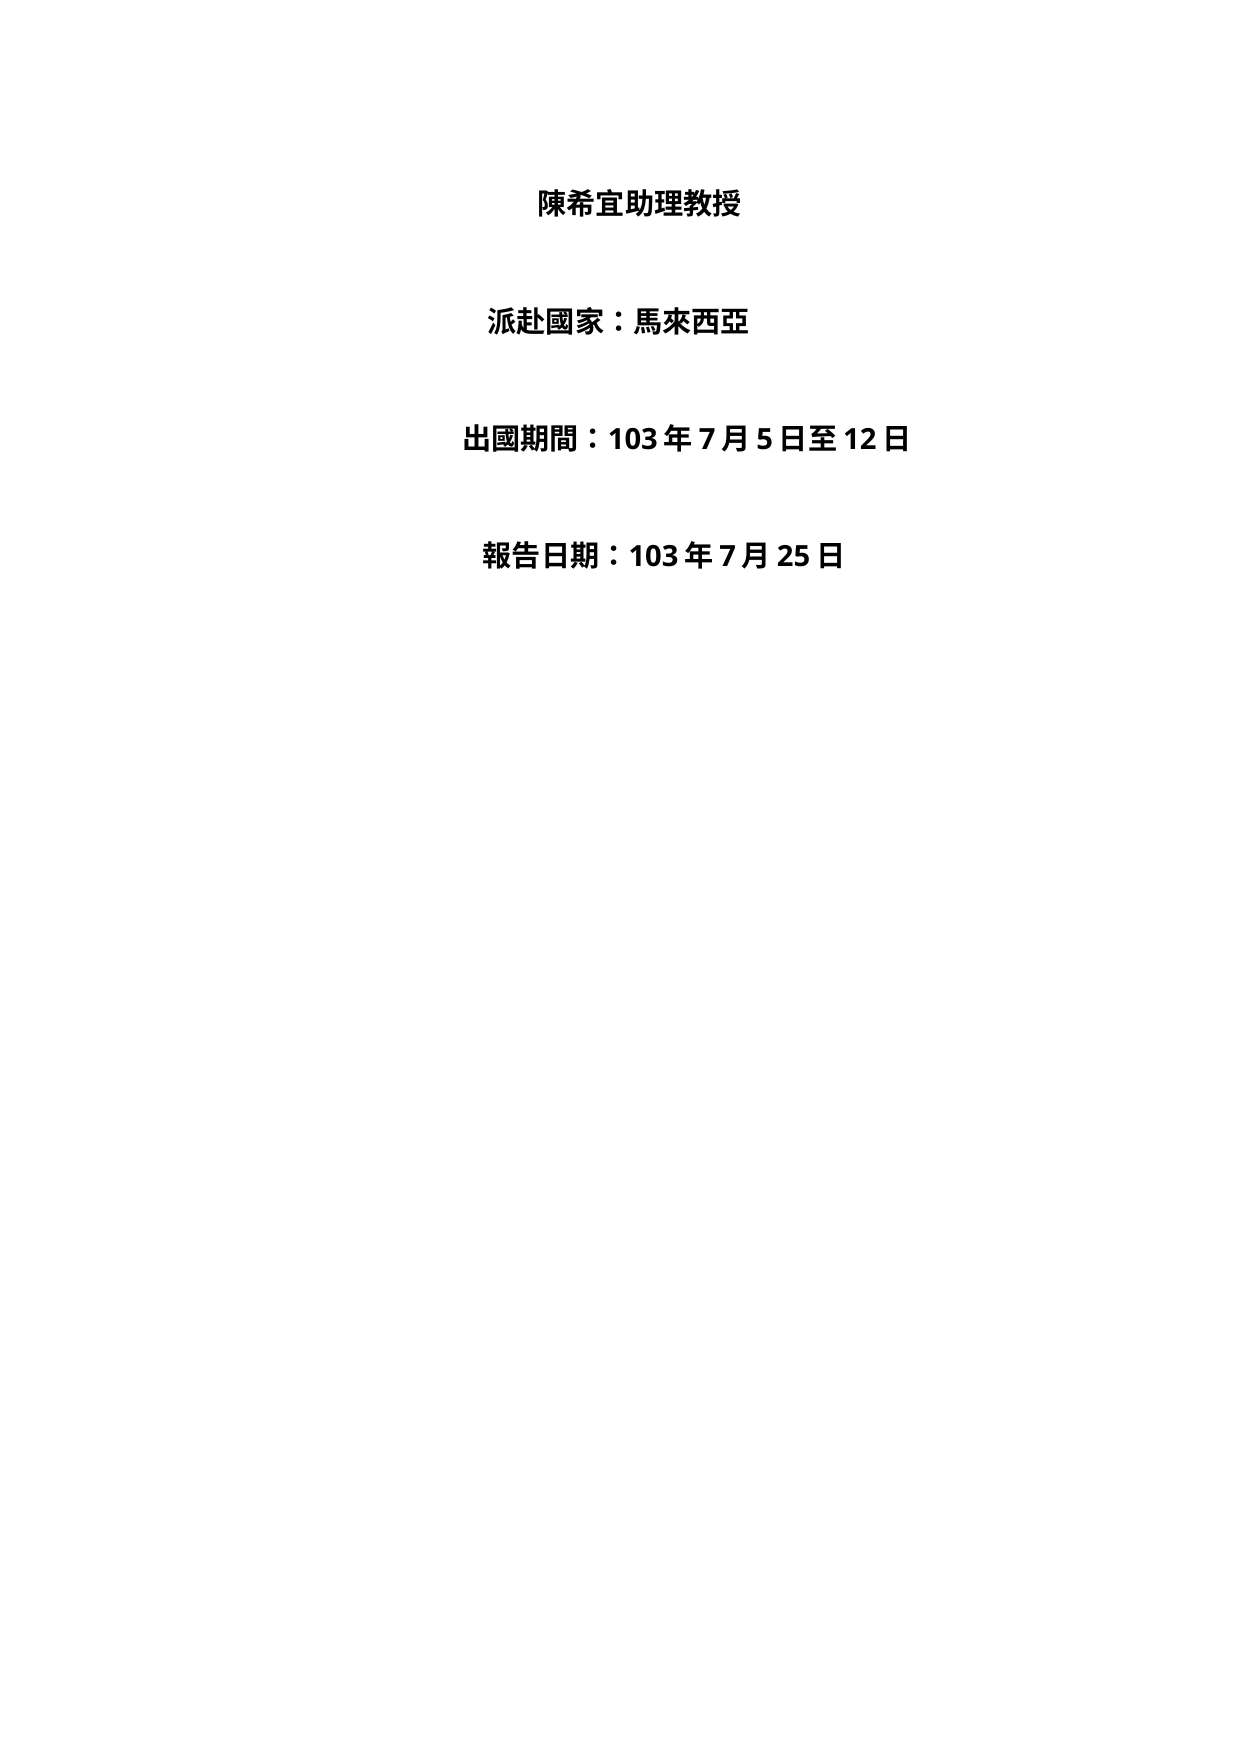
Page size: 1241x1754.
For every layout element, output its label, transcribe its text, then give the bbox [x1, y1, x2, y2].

text 出國期間：103年7月5日至12日 [187, 399, 1125, 474]
text 報告日期：103年7月25日 [187, 517, 1125, 592]
text 陳希宜助理教授 [187, 164, 1125, 239]
text 派赴國家：馬來西亞 [437, 282, 1125, 357]
